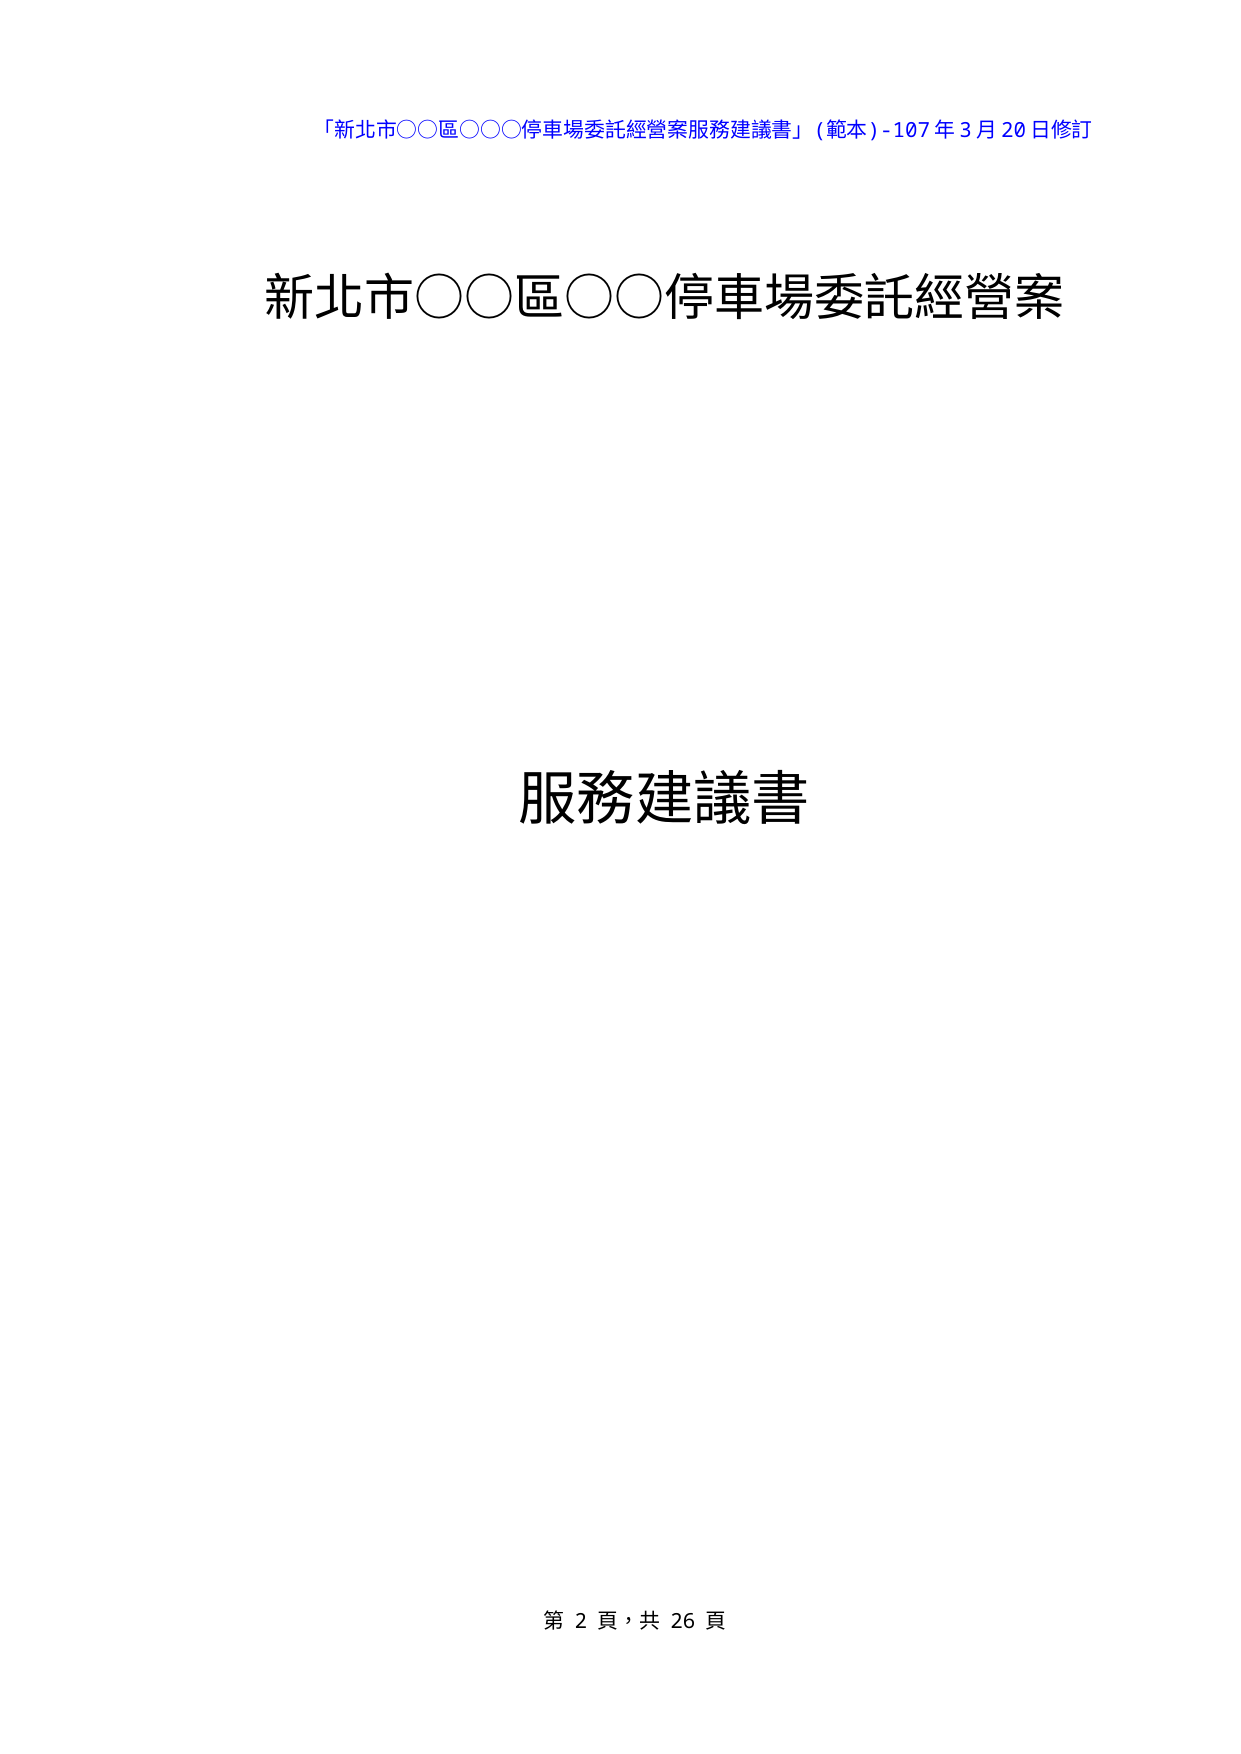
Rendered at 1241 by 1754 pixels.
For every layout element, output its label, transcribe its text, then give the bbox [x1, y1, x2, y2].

text 服務建議書 [235, 721, 1092, 846]
text 新北市○○區○○停車場委託經營案 [235, 221, 1092, 346]
